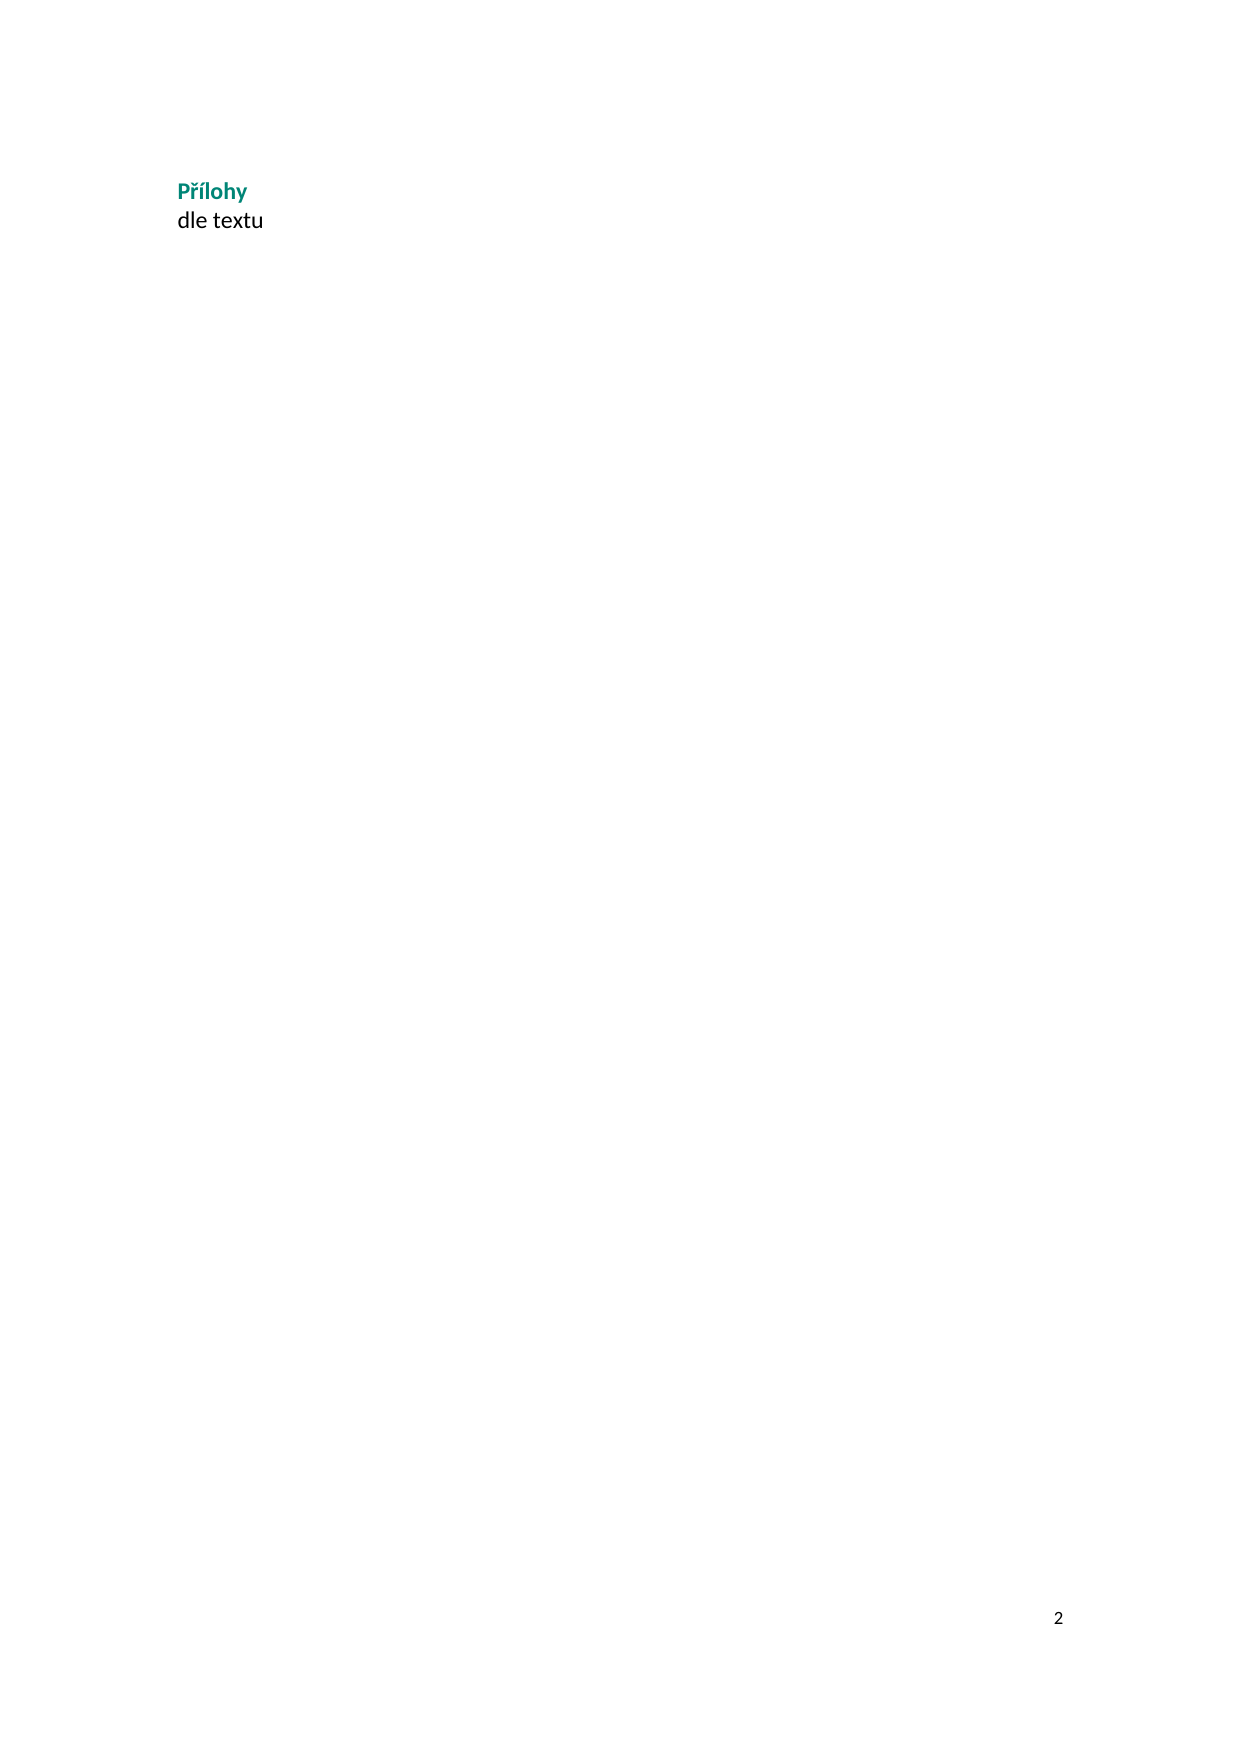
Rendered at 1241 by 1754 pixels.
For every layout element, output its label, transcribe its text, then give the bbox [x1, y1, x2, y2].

text Přílohy [177, 176, 1063, 206]
text dle textu [177, 206, 1063, 235]
